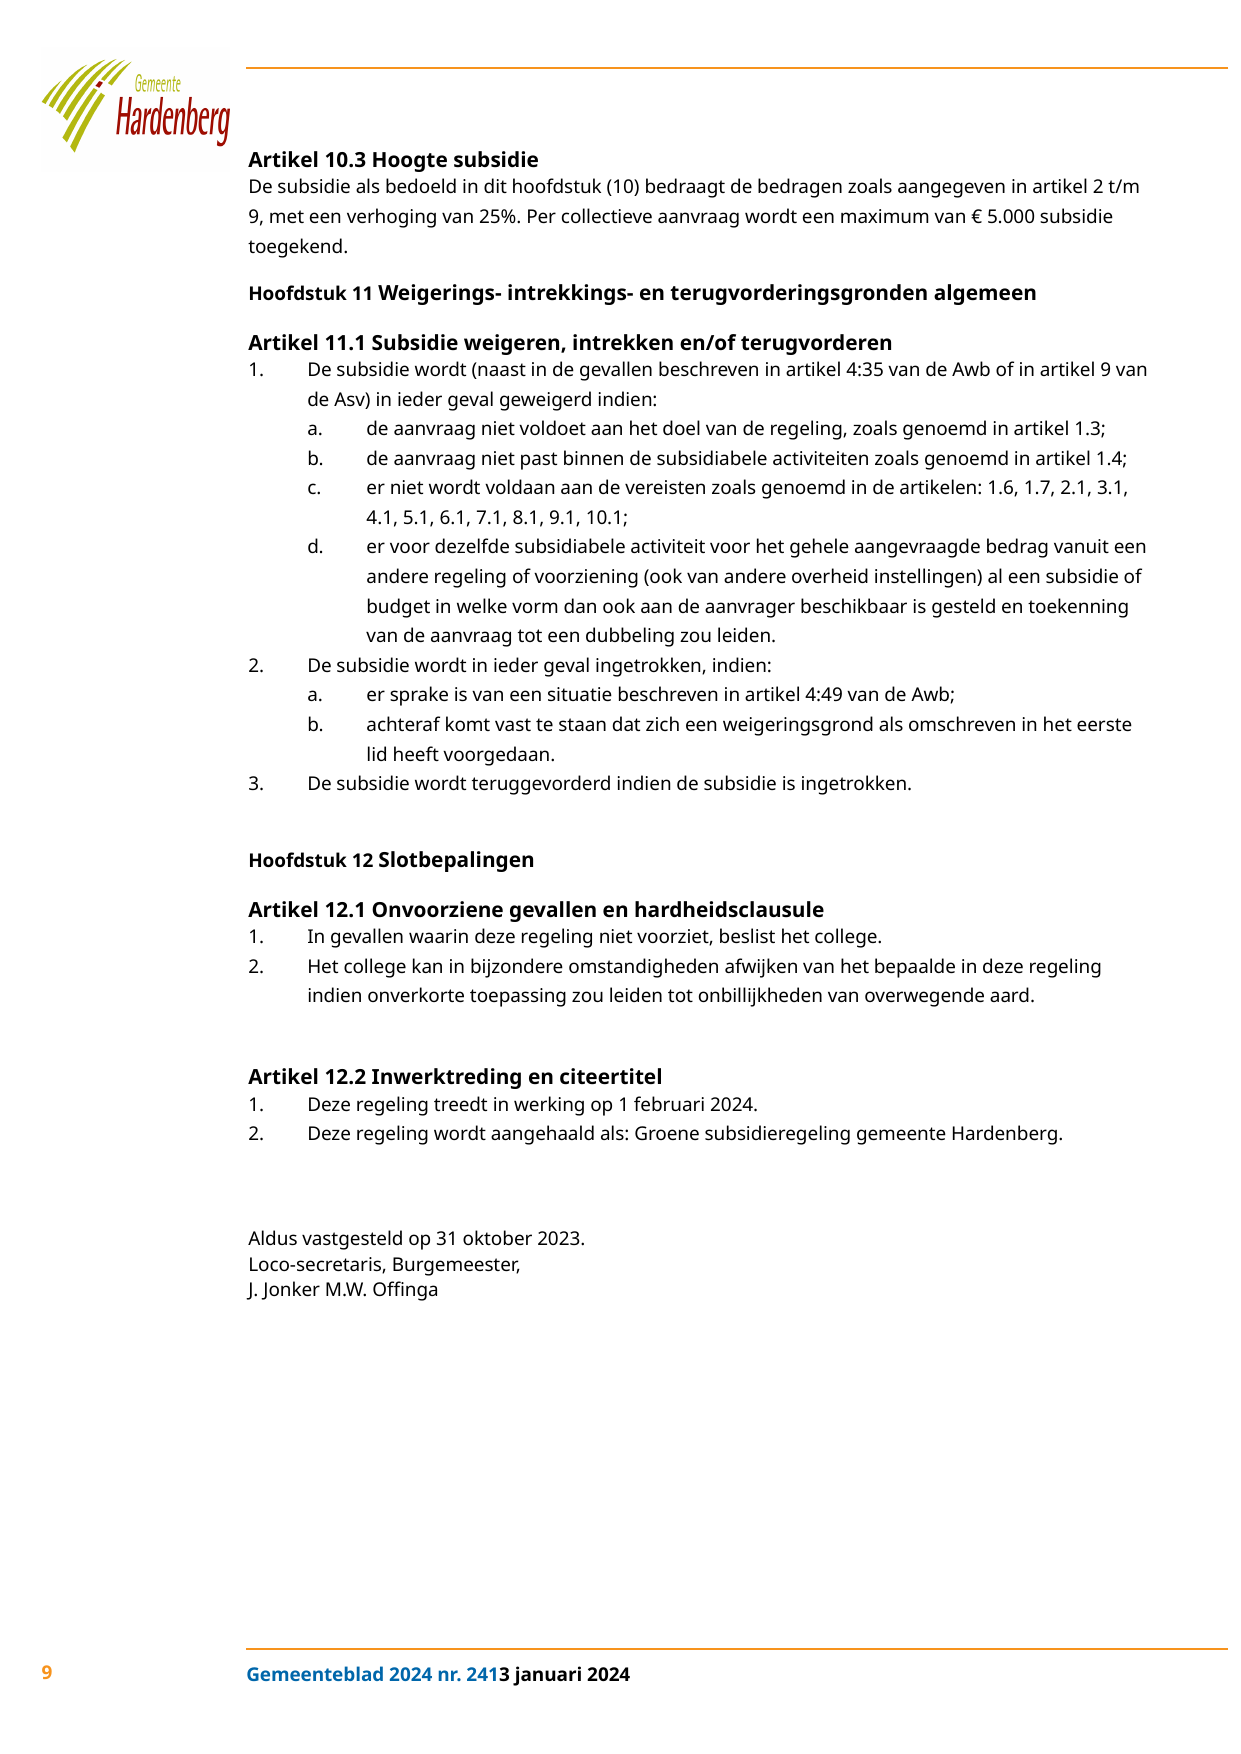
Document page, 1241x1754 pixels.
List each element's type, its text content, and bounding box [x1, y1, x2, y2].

list er sprake is van een situatie beschreven in artikel 4:49 van de Awb; [307, 682, 1152, 707]
text Loco-secretaris, Burgemeester, [248, 1251, 1152, 1277]
text De subsidie als bedoeld in dit hoofdstuk (10) bedraagt de bedragen zoals aangegeven in artikel 2 t/m 9, met een verhoging van 25%. Per collectieve aanvraag wordt een maximum van € 5.000 subsidie toegekend. [248, 174, 1152, 258]
text Hoofdstuk 11 Weigerings- intrekkings- en terugvorderingsgronden algemeen [248, 278, 1152, 307]
list er voor dezelfde subsidiabele activiteit voor het gehele aangevraagde bedrag vanuit een andere regeling of voorziening (ook van andere overheid instellingen) al een subsidie of budget in welke vorm dan ook aan de aanvrager beschikbaar is gesteld en toekenning van de aanvraag tot een dubbeling zou leiden. [307, 534, 1152, 648]
list er niet wordt voldaan aan de vereisten zoals genoemd in de artikelen: 1.6, 1.7, 2.1, 3.1, 4.1, 5.1, 6.1, 7.1, 8.1, 9.1, 10.1; [307, 474, 1152, 530]
list De subsidie wordt in ieder geval ingetrokken, indien: [248, 652, 1152, 678]
text Artikel 11.1 Subsidie weigeren, intrekken en/of terugvorderen [248, 328, 1152, 356]
list Het college kan in bijzondere omstandigheden afwijken van het bepaalde in deze regeling indien onverkorte toepassing zou leiden tot onbillijkheden van overwegende aard. [248, 953, 1152, 1008]
list Deze regeling treedt in werking op 1 februari 2024. [248, 1091, 1152, 1117]
list De subsidie wordt teruggevorderd indien de subsidie is ingetrokken. [248, 770, 1152, 796]
text Artikel 12.1 Onvoorziene gevallen en hardheidsclausule [248, 895, 1152, 923]
list de aanvraag niet voldoet aan het doel van de regeling, zoals genoemd in artikel 1.3; [307, 415, 1152, 441]
text Aldus vastgesteld op 31 oktober 2023. [248, 1225, 1152, 1251]
text Artikel 12.2 Inwerktreding en citeertitel [248, 1062, 1152, 1091]
text J. Jonker M.W. Offinga [248, 1277, 1152, 1302]
list achteraf komt vast te staan dat zich een weigeringsgrond als omschreven in het eerste lid heeft voorgedaan. [307, 711, 1152, 766]
text Artikel 10.3 Hoogte subsidie [248, 145, 1152, 174]
picture [41, 47, 231, 172]
list In gevallen waarin deze regeling niet voorziet, beslist het college. [248, 923, 1152, 949]
list Deze regeling wordt aangehaald als: Groene subsidieregeling gemeente Hardenberg. [248, 1120, 1152, 1146]
list de aanvraag niet past binnen de subsidiabele activiteiten zoals genoemd in artikel 1.4; [307, 445, 1152, 471]
list De subsidie wordt (naast in de gevallen beschreven in artikel 4:35 van de Awb of in artikel 9 van de Asv) in ieder geval geweigerd indien: [248, 356, 1152, 411]
text Hoofdstuk 12 Slotbepalingen [248, 846, 1152, 874]
